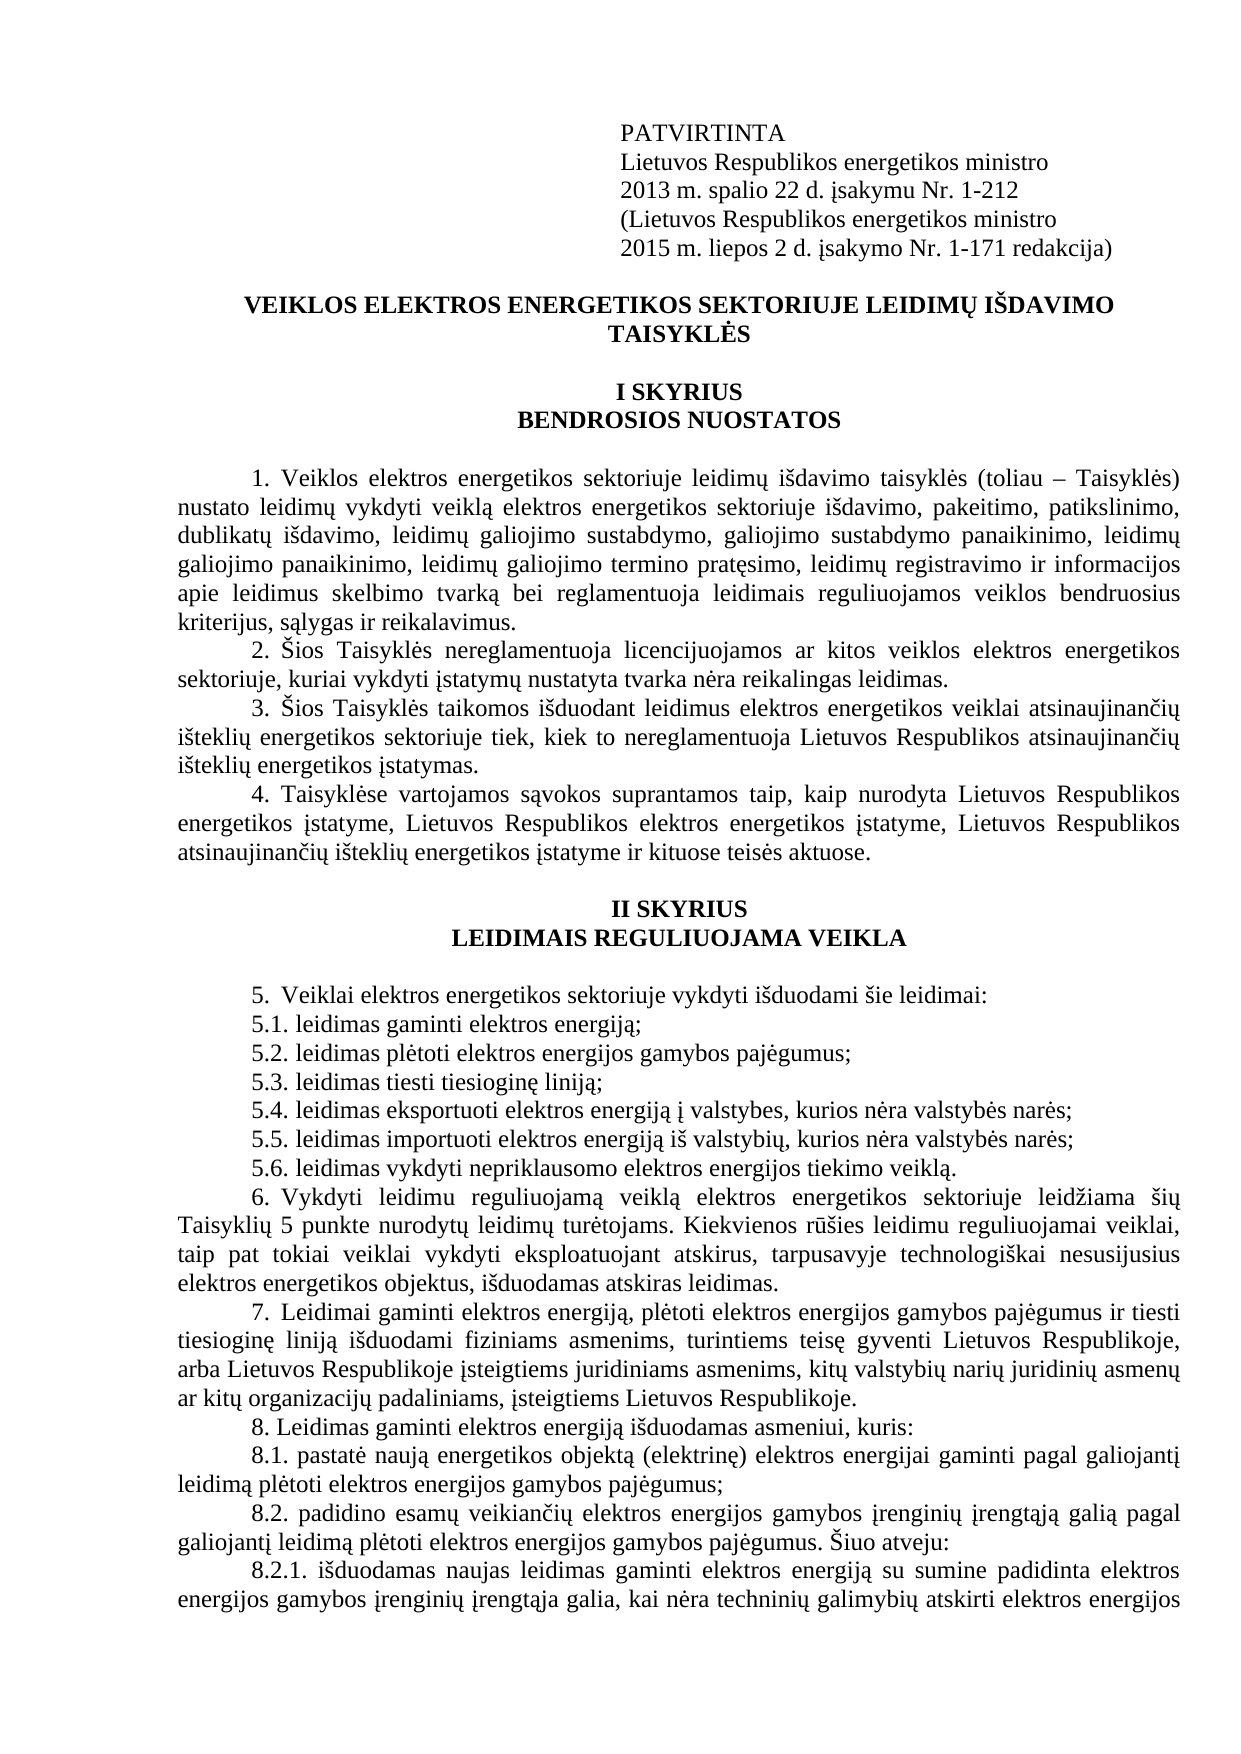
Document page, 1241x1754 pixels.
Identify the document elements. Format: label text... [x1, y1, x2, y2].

text 5.2. leidimas plėtoti elektros energijos gamybos pajėgumus; [177, 1038, 1181, 1067]
text BENDROSIOS NUOSTATOS [177, 406, 1181, 434]
text 5.3. leidimas tiesti tiesioginę liniją; [177, 1067, 1181, 1096]
text 5.6. leidimas vykdyti nepriklausomo elektros energijos tiekimo veiklą. [177, 1153, 1181, 1182]
text I SKYRIUS [177, 377, 1181, 406]
text 8. Leidimas gaminti elektros energiją išduodamas asmeniui, kuris: [177, 1412, 1181, 1441]
text Lietuvos Respublikos energetikos ministro [177, 147, 1181, 176]
text 4. Taisyklėse vartojamos sąvokos suprantamos taip, kaip nurodyta Lietuvos Respublikos energetikos įstatyme, Lietuvos Respublikos elektros energetikos įstatyme, Lietuvos Respublikos atsinaujinančių išteklių energetikos įstatyme ir kituose teisės aktuose. [177, 779, 1181, 866]
text VEIKLOS ELEKTROS ENERGETIKOS SEKTORIUJE LEIDIMŲ IŠDAVIMO TAISYKLĖS [177, 291, 1181, 348]
text (Lietuvos Respublikos energetikos ministro [177, 204, 1181, 233]
text 7. Leidimai gaminti elektros energiją, plėtoti elektros energijos gamybos pajėgumus ir tiesti tiesioginę liniją išduodami fiziniams asmenims, turintiems teisę gyventi Lietuvos Respublikoje, arba Lietuvos Respublikoje įsteigtiems juridiniams asmenims, kitų valstybių narių juridinių asmenų ar kitų organizacijų padaliniams, įsteigtiems Lietuvos Respublikoje. [177, 1297, 1181, 1412]
text 8.2. padidino esamų veikiančių elektros energijos gamybos įrenginių įrengtąją galią pagal galiojantį leidimą plėtoti elektros energijos gamybos pajėgumus. Šiuo atveju: [177, 1498, 1181, 1556]
text 5. Veiklai elektros energetikos sektoriuje vykdyti išduodami šie leidimai: [177, 981, 1181, 1009]
text 6. Vykdyti leidimu reguliuojamą veiklą elektros energetikos sektoriuje leidžiama šių Taisyklių 5 punkte nurodytų leidimų turėtojams. Kiekvienos rūšies leidimu reguliuojamai veiklai, taip pat tokiai veiklai vykdyti eksploatuojant atskirus, tarpusavyje technologiškai nesusijusius elektros energetikos objektus, išduodamas atskiras leidimas. [177, 1182, 1181, 1297]
text 2013 m. spalio 22 d. įsakymu Nr. 1-212 [177, 176, 1181, 204]
text LEIDIMAIS REGULIUOJAMA VEIKLA [177, 923, 1181, 952]
text 5.4. leidimas eksportuoti elektros energiją į valstybes, kurios nėra valstybės narės; [177, 1096, 1181, 1124]
text 2. Šios Taisyklės nereglamentuoja licencijuojamos ar kitos veiklos elektros energetikos sektoriuje, kuriai vykdyti įstatymų nustatyta tvarka nėra reikalingas leidimas. [177, 636, 1181, 693]
text 5.1. leidimas gaminti elektros energiją; [177, 1009, 1181, 1038]
text PATVIRTINTA [177, 118, 1181, 147]
text 8.1. pastatė naują energetikos objektą (elektrinę) elektros energijai gaminti pagal galiojantį leidimą plėtoti elektros energijos gamybos pajėgumus; [177, 1441, 1181, 1498]
text II SKYRIUS [177, 894, 1181, 923]
text 8.2.1. išduodamas naujas leidimas gaminti elektros energiją su sumine padidinta elektros energijos gamybos įrenginių įrengtąja galia, kai nėra techninių galimybių atskirti elektros energijos [177, 1556, 1181, 1613]
text 1. Veiklos elektros energetikos sektoriuje leidimų išdavimo taisyklės (toliau – Taisyklės) nustato leidimų vykdyti veiklą elektros energetikos sektoriuje išdavimo, pakeitimo, patikslinimo, dublikatų išdavimo, leidimų galiojimo sustabdymo, galiojimo sustabdymo panaikinimo, leidimų galiojimo panaikinimo, leidimų galiojimo termino pratęsimo, leidimų registravimo ir informacijos apie leidimus skelbimo tvarką bei reglamentuoja leidimais reguliuojamos veiklos bendruosius kriterijus, sąlygas ir reikalavimus. [177, 463, 1181, 636]
text 5.5. leidimas importuoti elektros energiją iš valstybių, kurios nėra valstybės narės; [177, 1124, 1181, 1153]
text 3. Šios Taisyklės taikomos išduodant leidimus elektros energetikos veiklai atsinaujinančių išteklių energetikos sektoriuje tiek, kiek to nereglamentuoja Lietuvos Respublikos atsinaujinančių išteklių energetikos įstatymas. [177, 693, 1181, 779]
text 2015 m. liepos 2 d. įsakymo Nr. 1-171 redakcija) [177, 233, 1181, 262]
